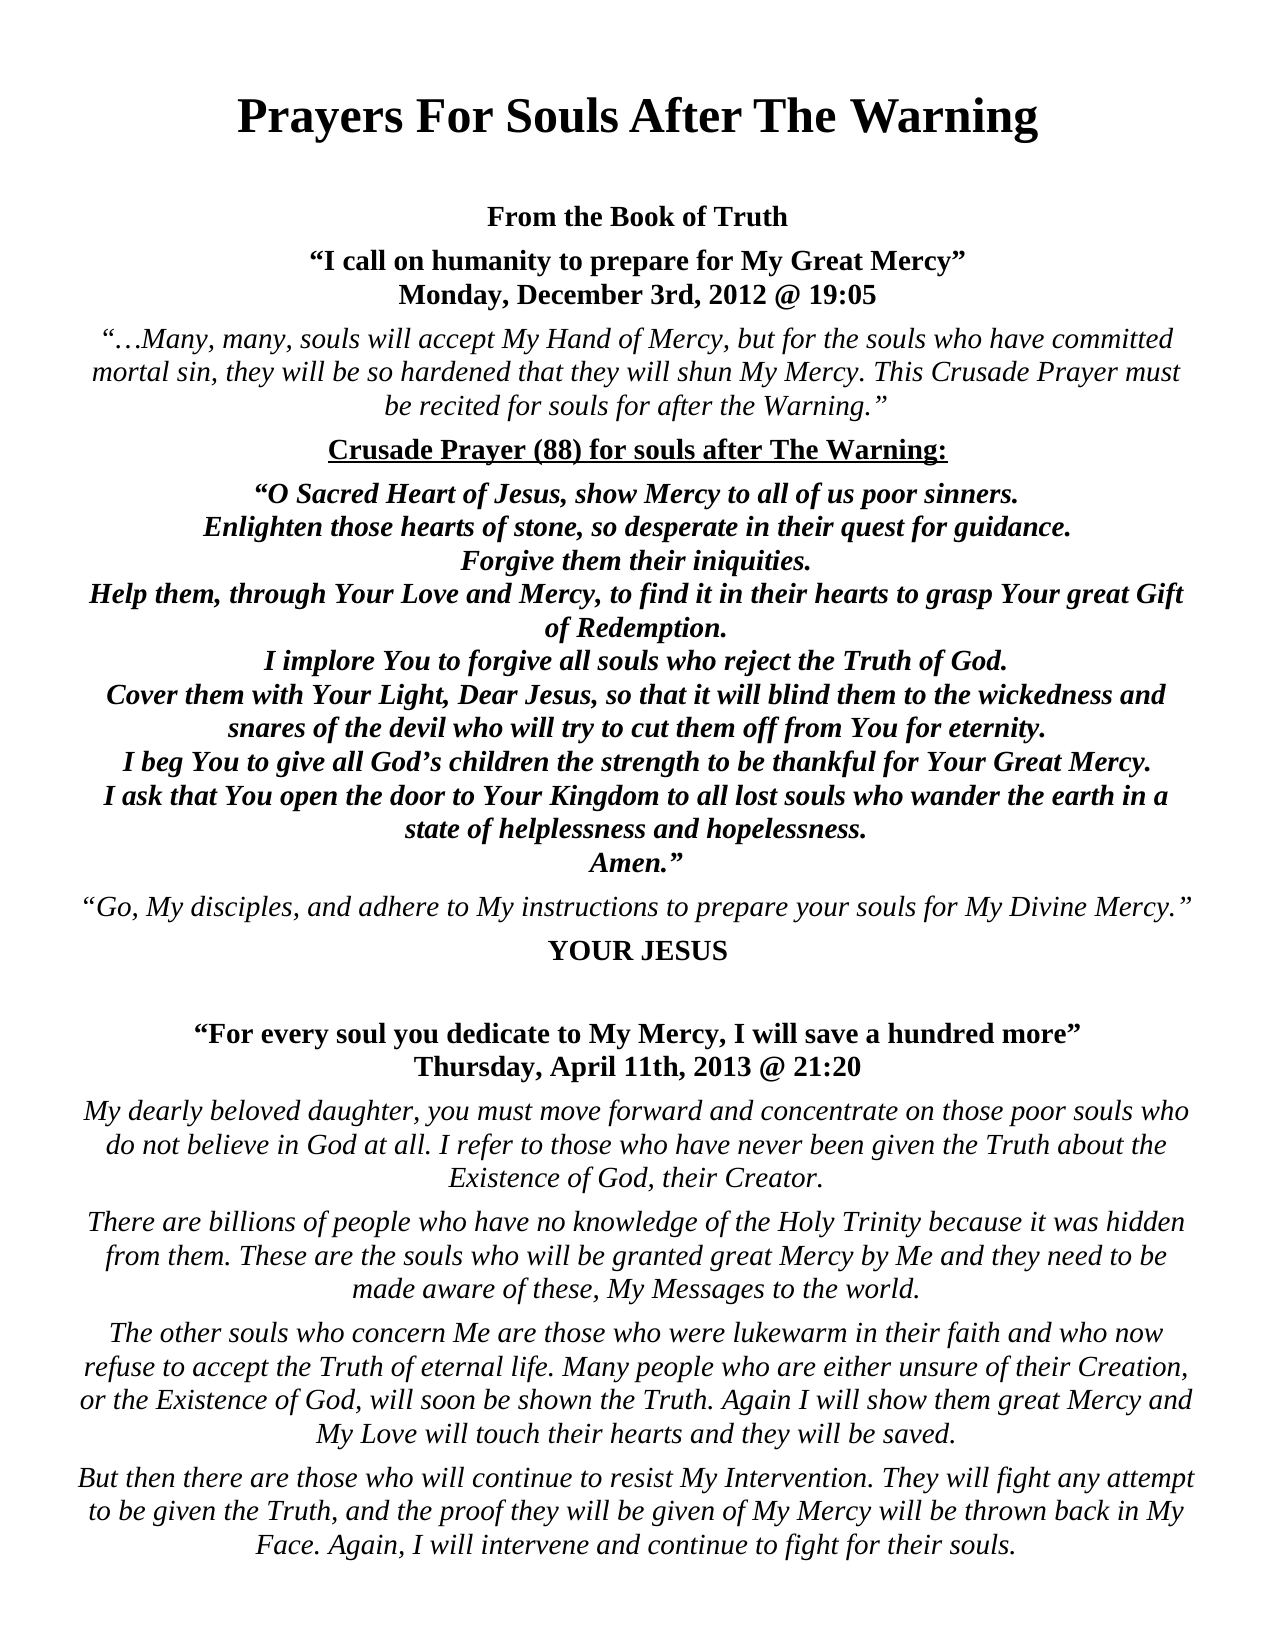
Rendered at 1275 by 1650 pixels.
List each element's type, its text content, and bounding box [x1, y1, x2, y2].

text “…Many, many, souls will accept My Hand of Mercy, but for the souls who have committed mortal sin, they will be so hardened that they will shun My Mercy. This Crusade Prayer must be recited for souls for after the Warning.” [75, 321, 1200, 421]
text “For every soul you dedicate to My Mercy, I will save a hundred more” Thursday, April 11th, 2013 @ 21:20 [75, 1016, 1200, 1083]
text Crusade Prayer (88) for souls after The Warning: [75, 432, 1200, 465]
text “I call on humanity to prepare for My Great Mercy” Monday, December 3rd, 2012 @ 19:05 [75, 243, 1200, 310]
text From the Book of Truth [75, 199, 1200, 233]
text There are billions of people who have no knowledge of the Holy Trinity because it was hidden from them. These are the souls who will be granted great Mercy by Me and they need to be made aware of these, My Messages to the world. [75, 1204, 1200, 1305]
text My dearly beloved daughter, you must move forward and concentrate on those poor souls who do not believe in God at all. I refer to those who have never been given the Truth about the Existence of God, their Creator. [75, 1093, 1200, 1194]
text The other souls who concern Me are those who were lukewarm in their faith and who now refuse to accept the Truth of eternal life. Many people who are either unsure of their Creation, or the Existence of God, will soon be shown the Truth. Again I will show them great Mercy and My Love will touch their hearts and they will be saved. [75, 1315, 1200, 1449]
text “O Sacred Heart of Jesus, show Mercy to all of us poor sinners. Enlighten those hearts of stone, so desperate in their quest for guidance. Forgive them their iniquities. Help them, through Your Love and Mercy, to find it in their hearts to grasp Your great Gift of Redemption. I implore You to forgive all souls who reject the Truth of God. Cover them with Your Light, Dear Jesus, so that it will blind them to the wickedness and snares of the devil who will try to cut them off from You for eternity. I beg You to give all God’s children the strength to be thankful for Your Great Mercy. I ask that You open the door to Your Kingdom to all lost souls who wander the earth in a state of helplessness and hopelessness. Amen.” [75, 476, 1200, 878]
text But then there are those who will continue to resist My Intervention. They will fight any attempt to be given the Truth, and the proof they will be given of My Mercy will be thrown back in My Face. Again, I will intervene and continue to fight for their souls. [75, 1460, 1200, 1561]
subtitle Prayers For Souls After The Warning [75, 85, 1200, 143]
text “Go, My disciples, and adhere to My instructions to prepare your souls for My Divine Mercy.” [75, 889, 1200, 922]
text YOUR JESUS [75, 933, 1200, 966]
